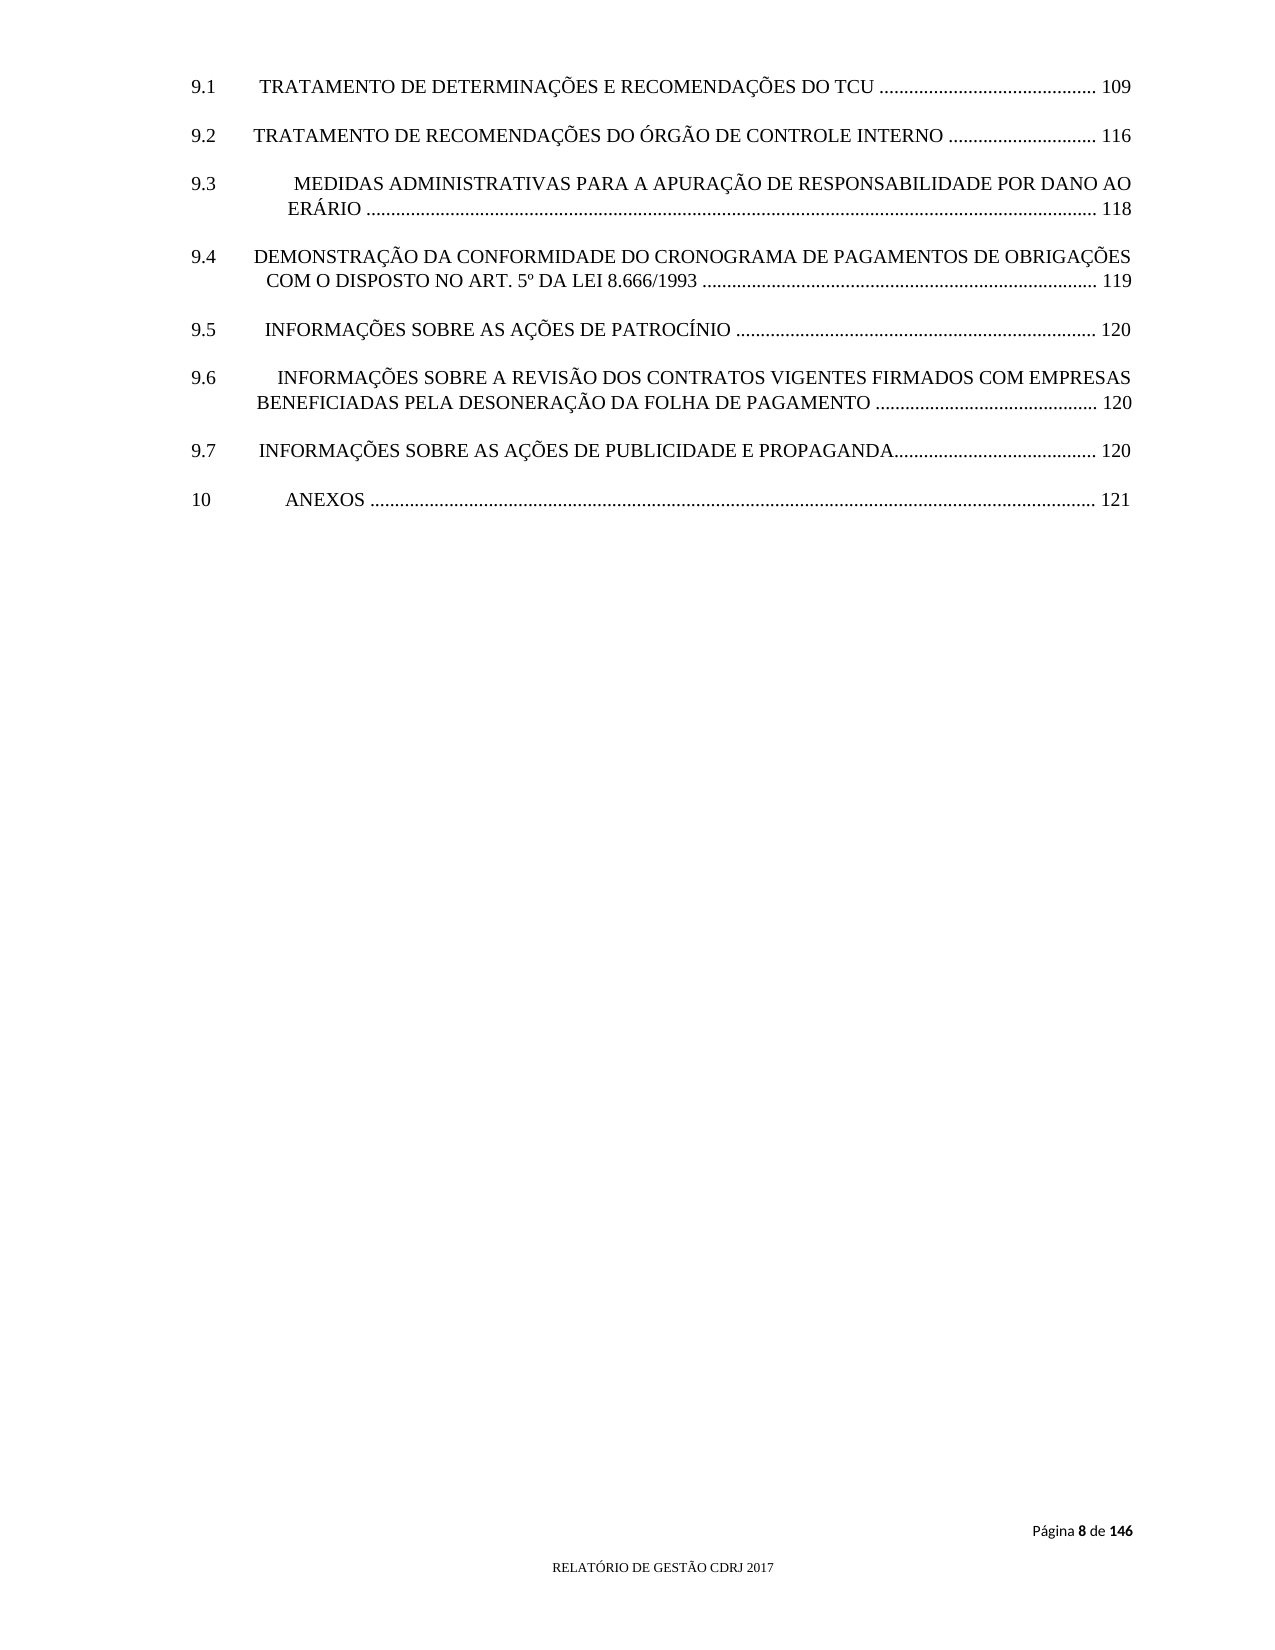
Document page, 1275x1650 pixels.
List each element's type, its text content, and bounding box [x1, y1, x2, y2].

text 9.6 INFORMAÇÕES SOBRE A REVISÃO DOS CONTRATOS VIGENTES FIRMADOS COM EMPRESAS [191, 366, 1137, 389]
text 9.7 INFORMAÇÕES SOBRE AS AÇÕES DE PUBLICIDADE E PROPAGANDA......................................... 120 [191, 439, 1137, 462]
text 9.3 MEDIDAS ADMINISTRATIVAS PARA A APURAÇÃO DE RESPONSABILIDADE POR DANO AO [191, 172, 1137, 195]
text COM O DISPOSTO NO ART. 5º DA LEI 8.666/1993 ................................................................................ 119 [192, 269, 1138, 292]
text 9.1 TRATAMENTO DE DETERMINAÇÕES E RECOMENDAÇÕES DO TCU ............................................ 109 [191, 75, 1137, 98]
text 9.2 TRATAMENTO DE RECOMENDAÇÕES DO ÓRGÃO DE CONTROLE INTERNO .............................. 116 [191, 124, 1137, 146]
subtitle 10 ANEXOS ................................................................................................................................................... 121 [191, 488, 1137, 511]
text 9.5 INFORMAÇÕES SOBRE AS AÇÕES DE PATROCÍNIO ......................................................................... 120 [191, 318, 1137, 341]
text ERÁRIO .................................................................................................................................................... 118 [192, 197, 1138, 219]
text 9.4 DEMONSTRAÇÃO DA CONFORMIDADE DO CRONOGRAMA DE PAGAMENTOS DE OBRIGAÇÕES [191, 245, 1137, 268]
text BENEFICIADAS PELA DESONERAÇÃO DA FOLHA DE PAGAMENTO ............................................. 120 [192, 391, 1138, 413]
